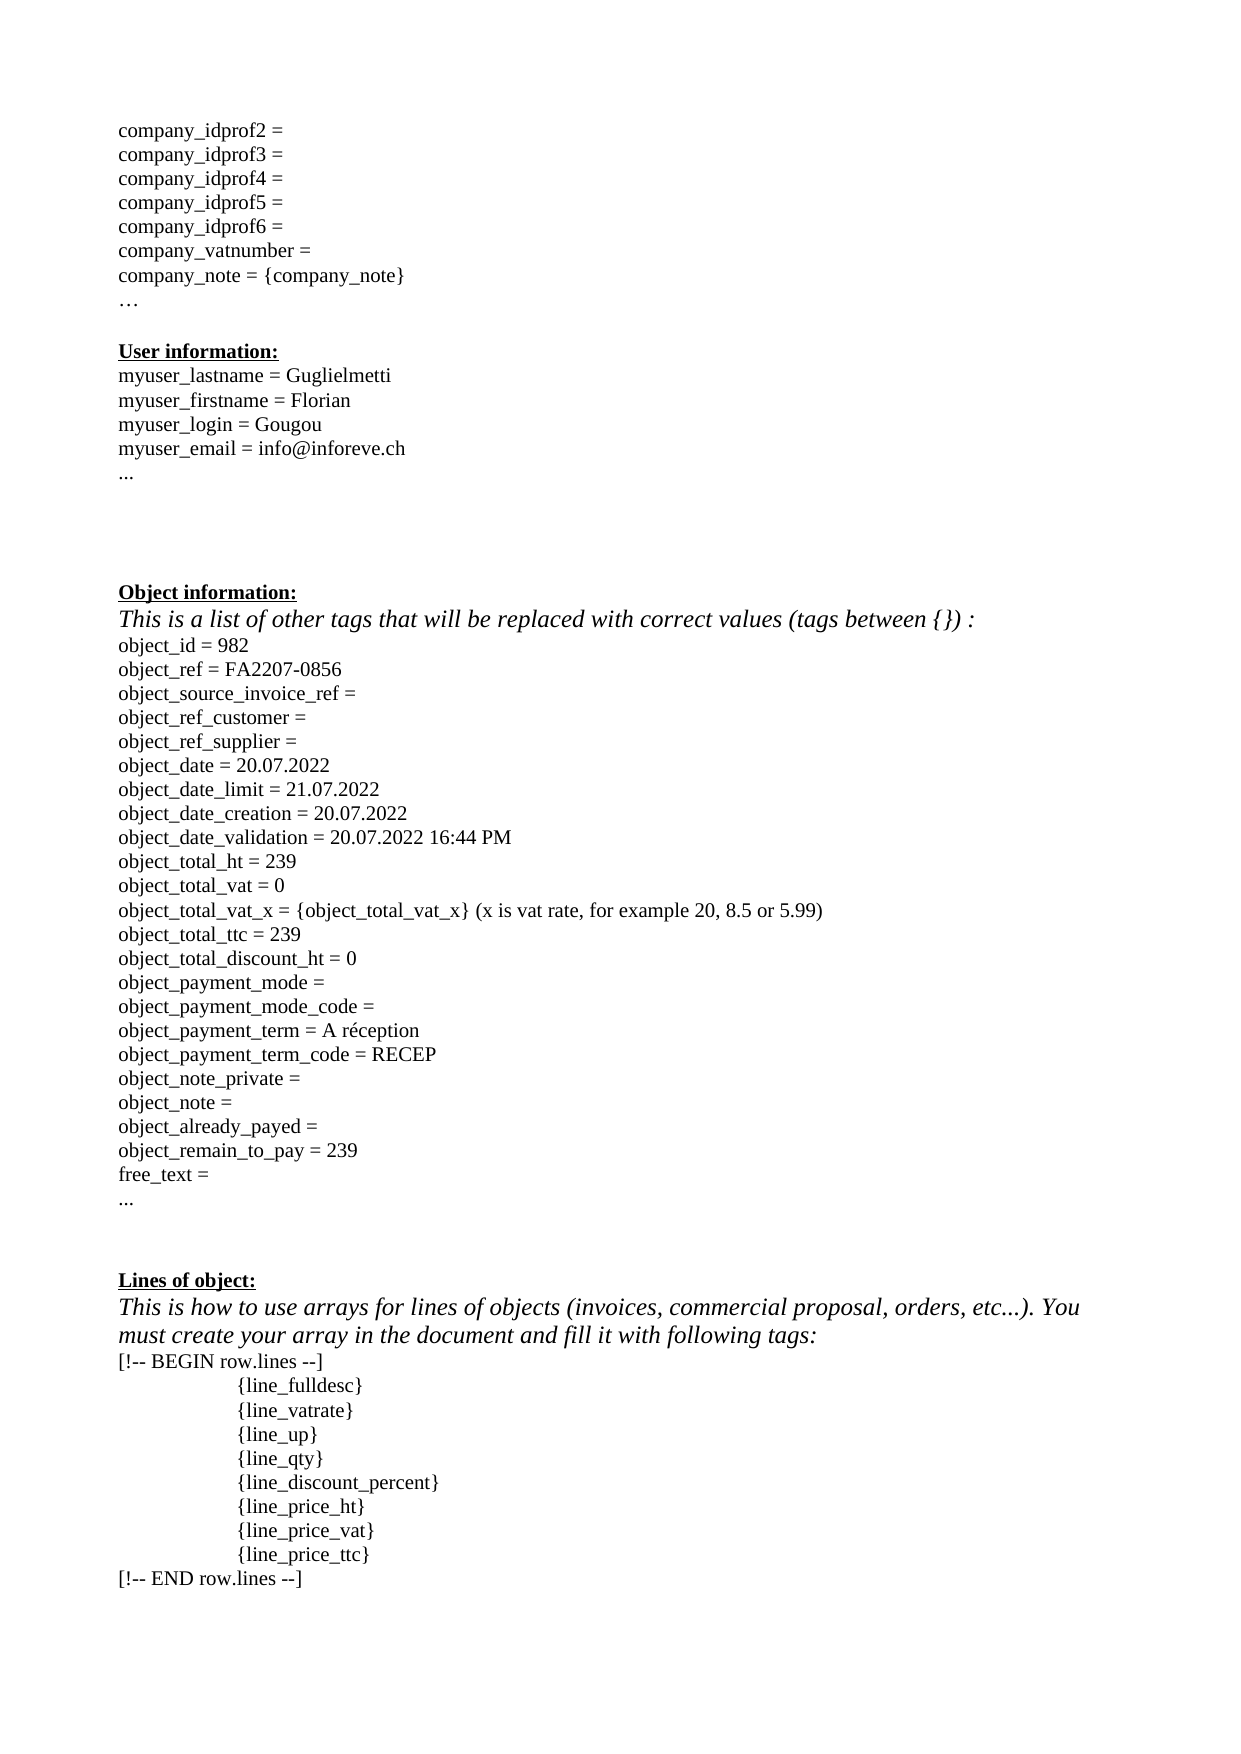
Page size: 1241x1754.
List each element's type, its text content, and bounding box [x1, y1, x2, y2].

text object_ref_customer = [118, 705, 1122, 729]
text myuser_lastname = Guglielmetti [118, 363, 1122, 387]
text object_total_vat = 0 [118, 873, 1122, 897]
text Object information: [118, 580, 1122, 604]
text object_date_validation = 20.07.2022 16:44 PM [118, 825, 1122, 849]
text company_note = {company_note} [118, 262, 1122, 287]
text object_payment_mode = [118, 970, 1122, 994]
text myuser_firstname = Florian [118, 387, 1122, 412]
text {line_qty} [118, 1446, 1122, 1470]
text object_id = 982 [118, 633, 1122, 657]
text object_remain_to_pay = 239 [118, 1138, 1122, 1162]
text company_idprof4 = [118, 166, 1122, 190]
text {line_price_vat} [118, 1518, 1122, 1542]
text [!-- END row.lines --] [118, 1566, 1122, 1590]
text … [118, 287, 1122, 311]
text object_ref = FA2207-0856 [118, 657, 1122, 681]
text This is how to use arrays for lines of objects (invoices, commercial proposal, orders, etc...). You must create your array in the document and fill it with following tags: [118, 1292, 1122, 1349]
text object_total_vat_x = {object_total_vat_x} (x is vat rate, for example 20, 8.5 or 5.99) [118, 897, 1122, 922]
text Lines of object: [118, 1268, 1122, 1292]
text object_payment_term = A réception [118, 1018, 1122, 1042]
text {line_price_ht} [118, 1494, 1122, 1518]
text object_source_invoice_ref = [118, 681, 1122, 705]
text This is a list of other tags that will be replaced with correct values (tags between {}) : [118, 604, 1122, 633]
text User information: [118, 339, 1122, 363]
text [!-- BEGIN row.lines --] [118, 1349, 1122, 1373]
text {line_fulldesc} [118, 1373, 1122, 1397]
text object_ref_supplier = [118, 729, 1122, 753]
text object_date_limit = 21.07.2022 [118, 777, 1122, 801]
text company_idprof5 = [118, 190, 1122, 214]
text object_note_private = [118, 1066, 1122, 1090]
text company_vatnumber = [118, 238, 1122, 262]
text {line_vatrate} [118, 1397, 1122, 1422]
text myuser_login = Gougou [118, 412, 1122, 436]
text ... [118, 1186, 1122, 1210]
text {line_discount_percent} [118, 1470, 1122, 1494]
text object_payment_term_code = RECEP [118, 1042, 1122, 1066]
text ... [118, 460, 1122, 484]
text object_already_payed = [118, 1114, 1122, 1138]
text {line_up} [118, 1422, 1122, 1446]
text myuser_email = info@inforeve.ch [118, 436, 1122, 460]
text object_total_discount_ht = 0 [118, 946, 1122, 970]
text company_idprof6 = [118, 214, 1122, 238]
text company_idprof3 = [118, 142, 1122, 166]
text object_total_ttc = 239 [118, 922, 1122, 946]
text {line_price_ttc} [118, 1542, 1122, 1566]
text company_idprof2 = [118, 118, 1122, 142]
text free_text = [118, 1162, 1122, 1186]
text object_payment_mode_code = [118, 994, 1122, 1018]
text object_date_creation = 20.07.2022 [118, 801, 1122, 825]
text object_note = [118, 1090, 1122, 1114]
text object_total_ht = 239 [118, 849, 1122, 873]
text object_date = 20.07.2022 [118, 753, 1122, 777]
